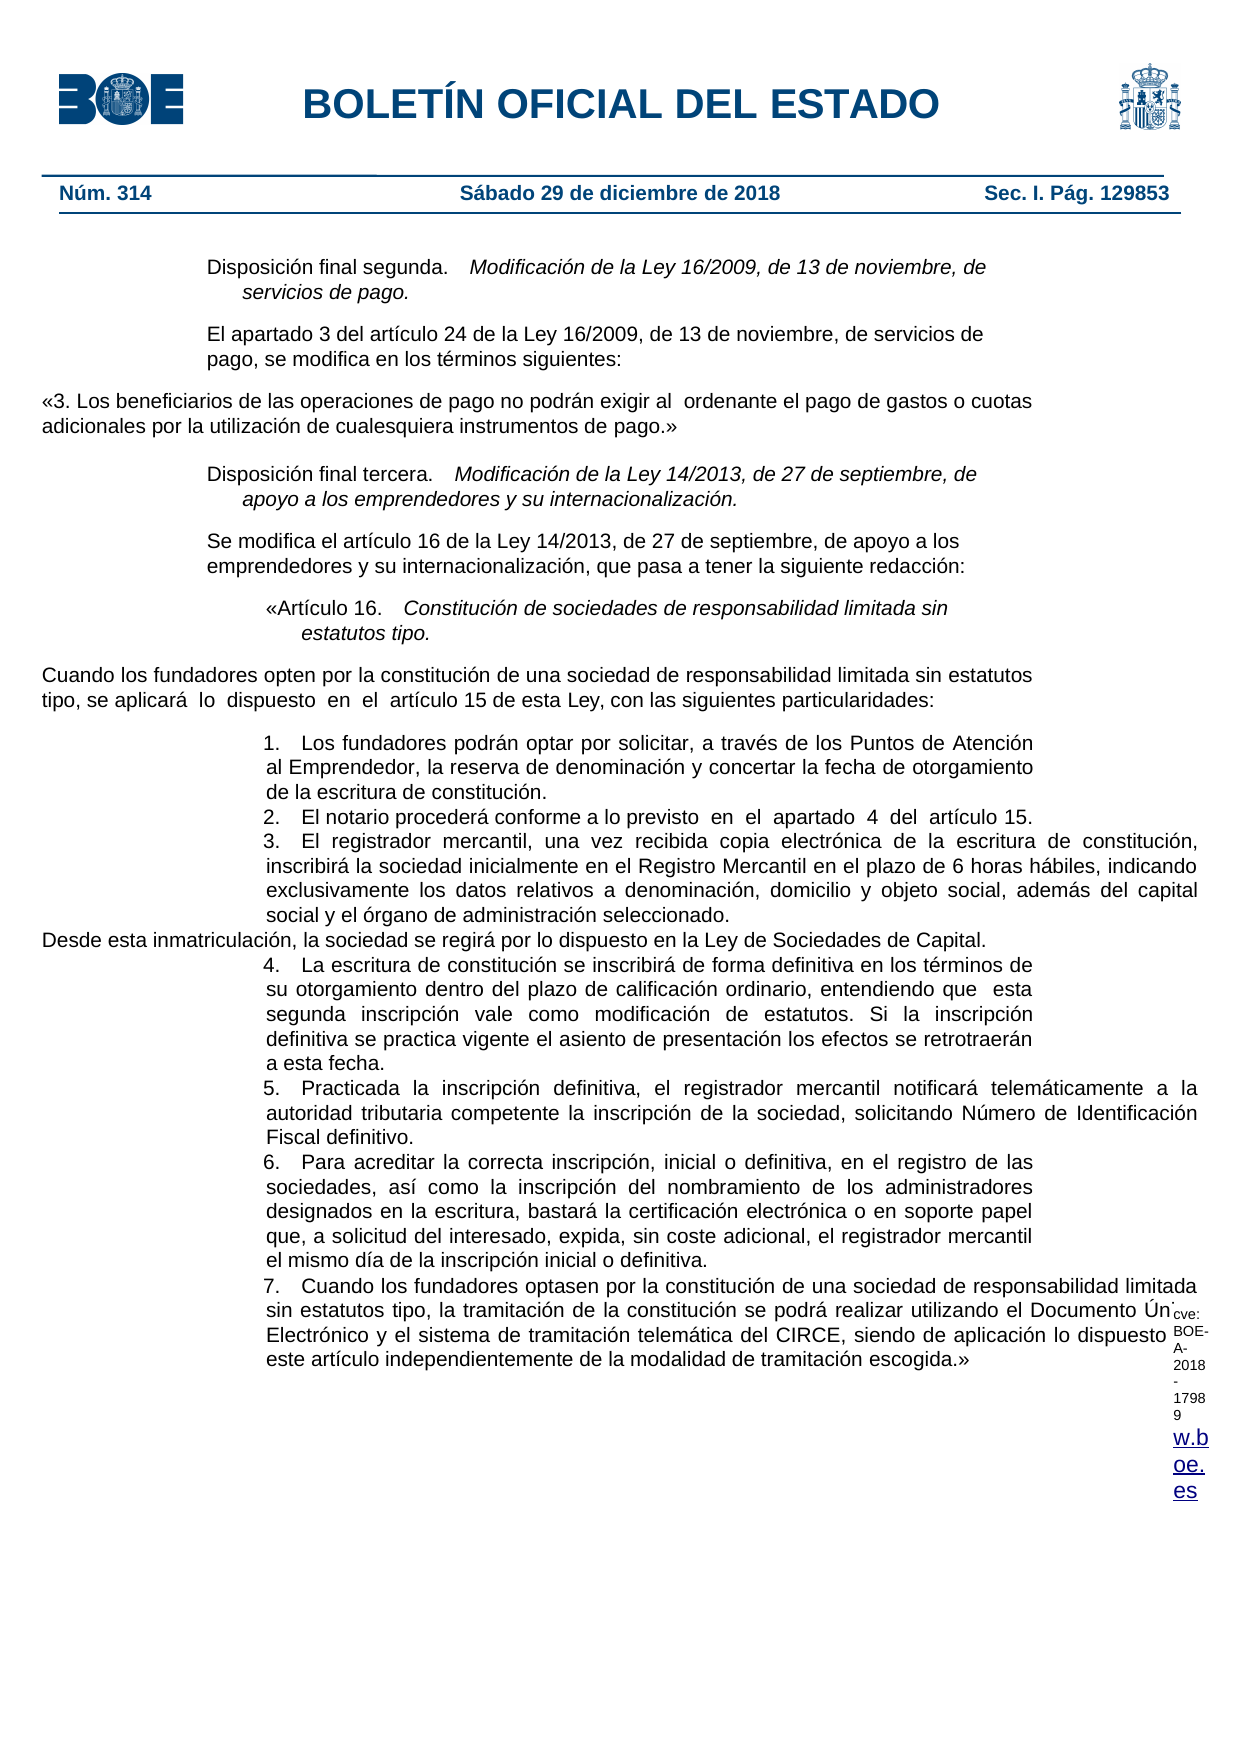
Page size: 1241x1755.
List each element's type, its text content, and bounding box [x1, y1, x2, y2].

text «Artículo 16. Constitución de sociedades de responsabilidad limitada sin estatutos tipo. [266, 596, 1011, 645]
text El apartado 3 del artículo 24 de la Ley 16/2009, de 13 de noviembre, de servicios de pago, se modifica en los términos siguientes: [207, 322, 1034, 371]
list El registrador mercantil, una vez recibida copia electrónica de la escritura de constitución, inscribirá la sociedad inicialmente en el Registro Mercantil en el plazo de 6 horas hábiles, indicando exclusivamente los datos relativos a denominación, domicilio y objeto social, además del capital social y el órgano de administración seleccionado. [227, 829, 1199, 927]
text Disposición final tercera. Modificación de la Ley 14/2013, de 27 de septiembre, de apoyo a los emprendedores y su internacionalización. [207, 462, 1011, 511]
text Se modifica el artículo 16 de la Ley 14/2013, de 27 de septiembre, de apoyo a los emprendedores y su internacionalización, que pasa a tener la siguiente redacción: [207, 529, 1011, 578]
list El notario procederá conforme a lo previsto en el apartado 4 del artículo 15. [227, 804, 1034, 828]
text Desde esta inmatriculación, la sociedad se regirá por lo dispuesto en la Ley de Sociedades de Capital. [42, 928, 1034, 952]
list Para acreditar la correcta inscripción, inicial o definitiva, en el registro de las sociedades, así como la inscripción del nombramiento de los administradores designados en la escritura, bastará la certificación electrónica o en soporte papel que, a solicitud del interesado, expida, sin coste adicional, el registrador mercantil el mismo día de la inscripción inicial o definitiva. [227, 1150, 1034, 1272]
text Disposición final segunda. Modificación de la Ley 16/2009, de 13 de noviembre, de servicios de pago. [207, 255, 1011, 303]
text «3. Los beneficiarios de las operaciones de pago no podrán exigir al ordenante el pago de gastos o cuotas adicionales por la utilización de cualesquiera instrumentos de pago.» [42, 389, 1034, 438]
subtitle Núm. 314 Sábado 29 de diciembre de 2018 Sec. I. Pág. 129853 [59, 181, 1199, 205]
text Cuando los fundadores opten por la constitución de una sociedad de responsabilidad limitada sin estatutos tipo, se aplicará lo dispuesto en el artículo 15 de esta Ley, con las siguientes particularidades: [42, 663, 1034, 712]
list Practicada la inscripción definitiva, el registrador mercantil notificará telemáticamente a la autoridad tributaria competente la inscripción de la sociedad, solicitando Número de Identificación Fiscal definitivo. [227, 1076, 1199, 1149]
list La escritura de constitución se inscribirá de forma definitiva en los términos de su otorgamiento dentro del plazo de calificación ordinario, entendiendo que esta segunda inscripción vale como modificación de estatutos. Si la inscripción definitiva se practica vigente el asiento de presentación los efectos se retrotraerán a esta fecha. [227, 953, 1034, 1075]
list Cuando los fundadores optasen por la constitución de una sociedad de responsabilidad limitada sin estatutos tipo, la tramitación de la constitución se podrá realizar utilizando el Documento Único Electrónico y el sistema de tramitación telemática del CIRCE, siendo de aplicación lo dispuesto en este artículo independientemente de la modalidad de tramitación escogida.» [227, 1273, 1209, 1515]
list Los fundadores podrán optar por solicitar, a través de los Puntos de Atención al Emprendedor, la reserva de denominación y concertar la fecha de otorgamiento de la escritura de constitución. [227, 730, 1034, 803]
list Verificable en http://www.boe.es [1173, 1448, 1209, 1515]
list Verificable en http://www.boe.es [1173, 1424, 1209, 1447]
list cve: BOE-A-2018-17989 [1173, 1306, 1209, 1423]
